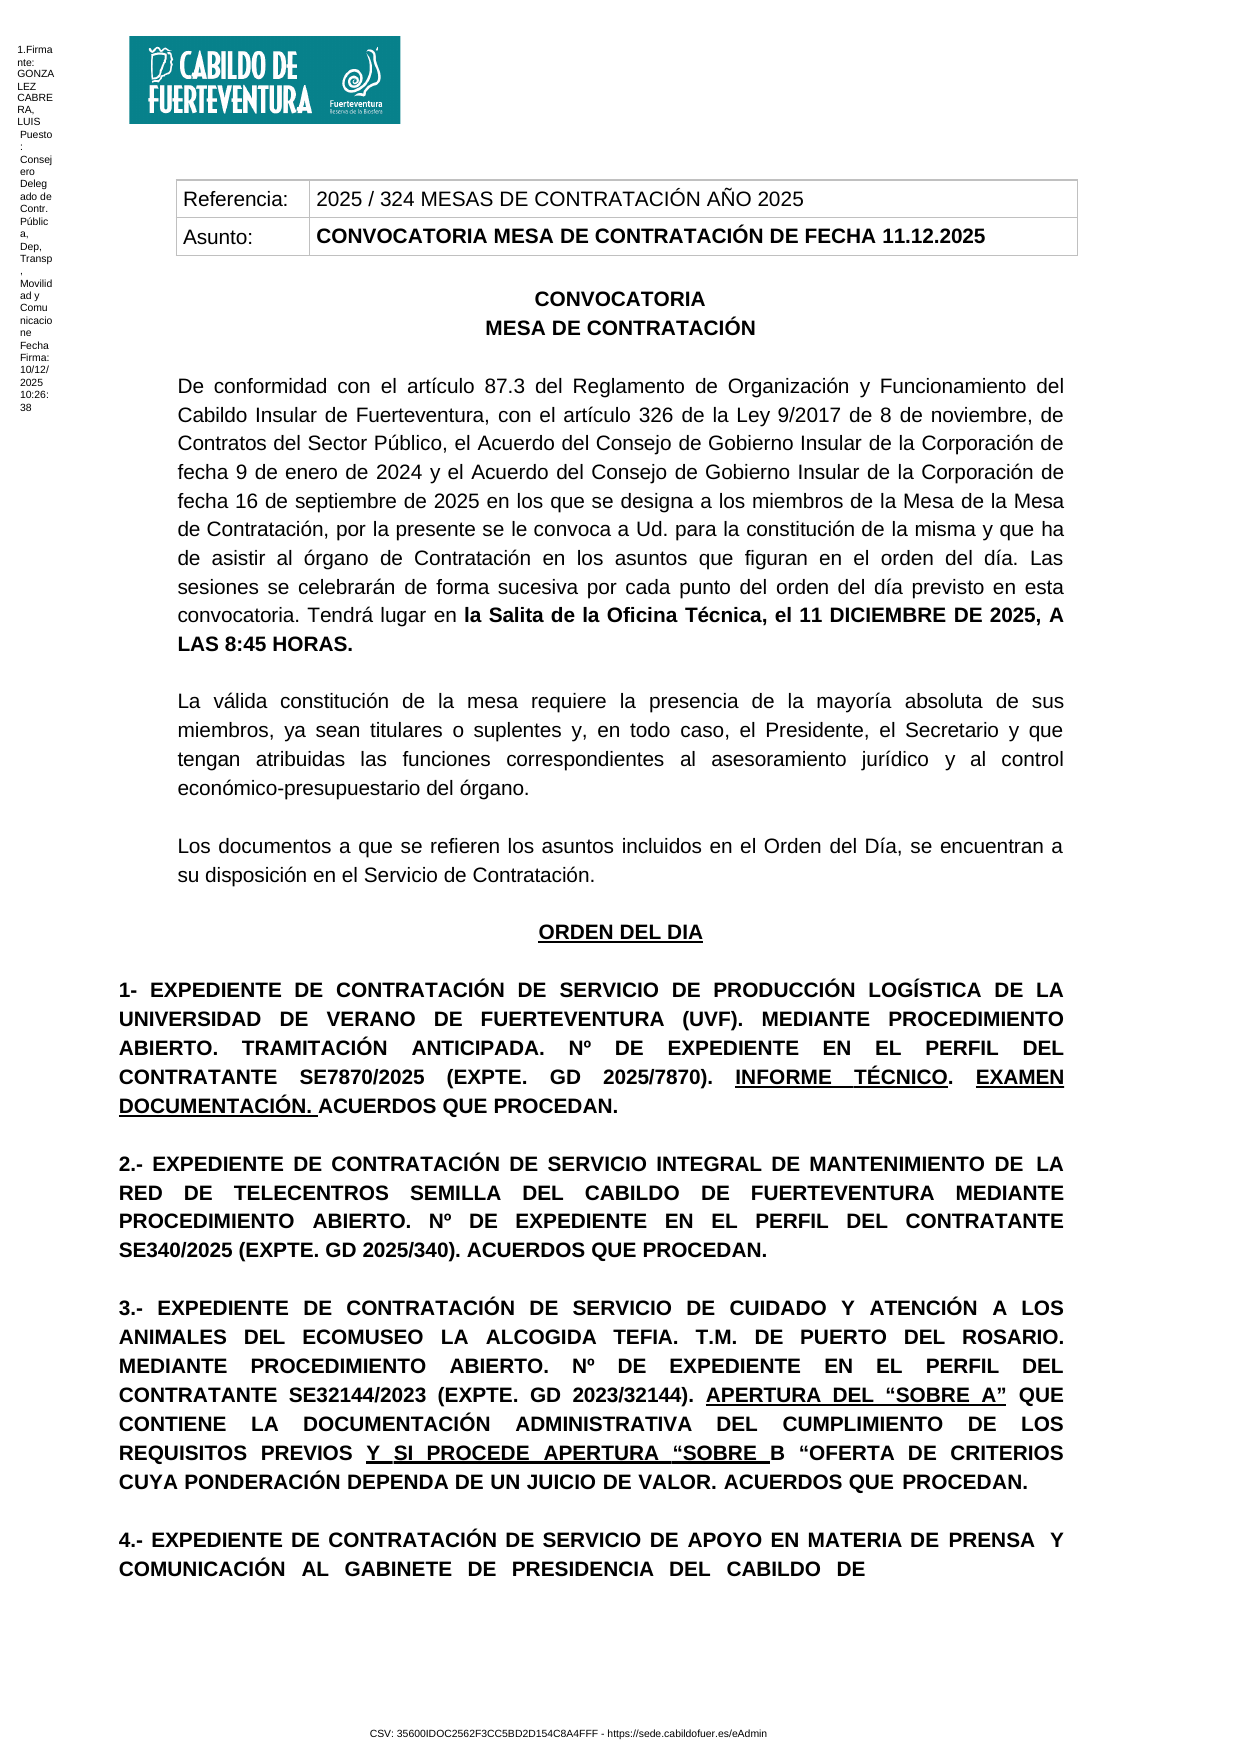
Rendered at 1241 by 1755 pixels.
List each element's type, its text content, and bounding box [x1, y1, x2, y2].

text Puesto: Consejero Delegado de Contr. Pública, Dep, Transp, Movilidad y Comunicacione Fecha Firma: 10/12/2025 10:26:38 [20, 128, 53, 413]
text 2.- EXPEDIENTE DE CONTRATACIÓN DE SERVICIO INTEGRAL DE MANTENIMIENTO DE LA RED DE TELECENTROS SEMILLA DEL CABILDO DE FUERTEVENTURA MEDIANTE PROCEDIMIENTO ABIERTO. Nº DE EXPEDIENTE EN EL PERFIL DEL CONTRATANTE SE340/2025 (EXPTE. GD 2025/340). ACUERDOS QUE PROCEDAN. [119, 1151, 1064, 1262]
text CONVOCATORIA MESA DE CONTRATACIÓN [485, 287, 756, 340]
table_header Referencia: [177, 181, 309, 217]
table_cell Asunto: [177, 218, 309, 254]
text 3.- EXPEDIENTE DE CONTRATACIÓN DE SERVICIO DE CUIDADO Y ATENCIÓN A LOS ANIMALES DEL ECOMUSEO LA ALCOGIDA TEFIA. T.M. DE PUERTO DEL ROSARIO. MEDIANTE PROCEDIMIENTO ABIERTO. Nº DE EXPEDIENTE EN EL PERFIL DEL CONTRATANTE SE32144/2023 (EXPTE. GD 2023/32144). APERTURA DEL “SOBRE A” QUE CONTIENE LA DOCUMENTACIÓN ADMINISTRATIVA DEL CUMPLIMIENTO DE LOS REQUISITOS PREVIOS Y SI PROCEDE APERTURA “SOBRE B “OFERTA DE CRITERIOS CUYA PONDERACIÓN DEPENDA DE UN JUICIO DE VALOR. ACUERDOS QUE PROCEDAN. [119, 1296, 1064, 1494]
text 4.- EXPEDIENTE DE CONTRATACIÓN DE SERVICIO DE APOYO EN MATERIA DE PRENSA Y COMUNICACIÓN AL GABINETE DE PRESIDENCIA DEL CABILDO DE [119, 1527, 1064, 1580]
text Los documentos a que se refieren los asuntos incluidos en el Orden del Día, se encuentran a su disposición en el Servicio de Contratación. [177, 834, 1064, 887]
text ORDEN DEL DIA [119, 920, 1123, 944]
text La válida constitución de la mesa requiere la presencia de la mayoría absoluta de sus miembros, ya sean titulares o suplentes y, en todo caso, el Presidente, el Secretario y que tengan atribuidas las funciones correspondientes al asesoramiento jurídico y al control económico-presupuestario del órgano. [177, 689, 1064, 800]
text 1- EXPEDIENTE DE CONTRATACIÓN DE SERVICIO DE PRODUCCIÓN LOGÍSTICA DE LA UNIVERSIDAD DE VERANO DE FUERTEVENTURA (UVF). MEDIANTE PROCEDIMIENTO ABIERTO. TRAMITACIÓN ANTICIPADA. Nº DE EXPEDIENTE EN EL PERFIL DEL CONTRATANTE SE7870/2025 (EXPTE. GD 2025/7870). INFORME TÉCNICO. EXAMEN DOCUMENTACIÓN. ACUERDOS QUE PROCEDAN. [119, 978, 1064, 1118]
text 1.Firmante: GONZALEZ CABRERA, LUIS [17, 44, 54, 128]
table_cell CONVOCATORIA MESA DE CONTRATACIÓN DE FECHA 11.12.2025 [310, 218, 1077, 254]
text De conformidad con el artículo 87.3 del Reglamento de Organización y Funcionamiento del Cabildo Insular de Fuerteventura, con el artículo 326 de la Ley 9/2017 de 8 de noviembre, de Contratos del Sector Público, el Acuerdo del Consejo de Gobierno Insular de la Corporación de fecha 9 de enero de 2024 y el Acuerdo del Consejo de Gobierno Insular de la Corporación de fecha 16 de septiembre de 2025 en los que se designa a los miembros de la Mesa de la Mesa de Contratación, por la presente se le convoca a Ud. para la constitución de la misma y que ha de asistir al órgano de Contratación en los asuntos que figuran en el orden del día. Las sesiones se celebrarán de forma sucesiva por cada punto del orden del día previsto en esta convocatoria. Tendrá lugar en la Salita de la Oficina Técnica, el 11 DICIEMBRE DE 2025, A LAS 8:45 HORAS. [177, 374, 1064, 656]
table_header 2025 / 324 MESAS DE CONTRATACIÓN AÑO 2025 [310, 181, 1077, 217]
